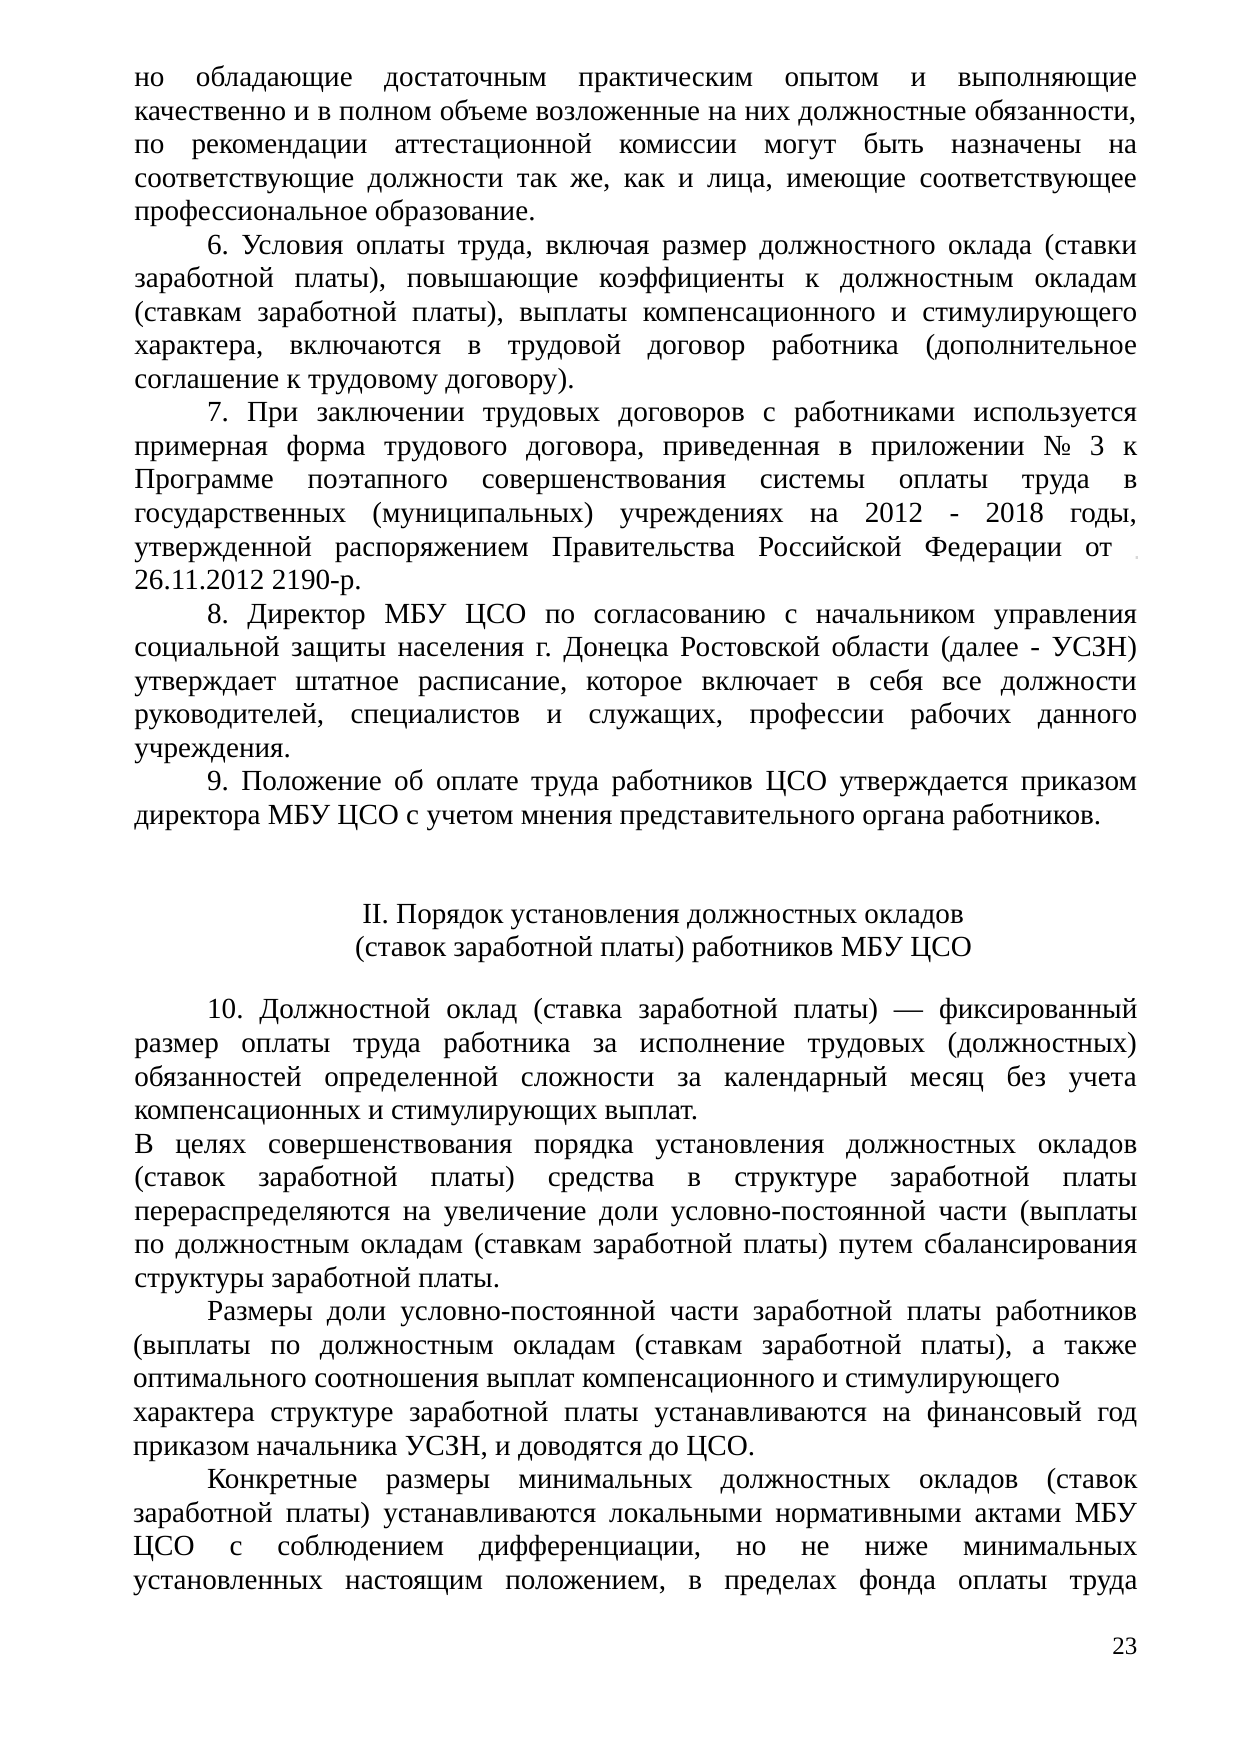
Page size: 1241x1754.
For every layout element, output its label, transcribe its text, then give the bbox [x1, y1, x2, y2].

text (ставок заработной платы) работников МБУ ЦСО [355, 929, 1136, 963]
text 9. Положение об оплате труда работников ЦСО утверждается приказом директора МБУ ЦСО с учетом мнения представительного органа работников. [134, 763, 1138, 831]
text В целях совершенствования порядка установления должностных окладов (ставок заработной платы) средства в структуре заработной платы перераспределяются на увеличение доли условно-постоянной части (выплаты по должностным окладам (ставкам заработной платы) путем сбалансирования структуры заработной платы. [134, 1126, 1138, 1293]
text Конкретные размеры минимальных должностных окладов (ставок заработной платы) устанавливаются локальными нормативными актами МБУ ЦСО с соблюдением дифференциации, но не ниже минимальных установленных настоящим положением, в пределах фонда оплаты труда [133, 1461, 1138, 1595]
text 6. Условия оплаты труда, включая размер должностного оклада (ставки заработной платы), повышающие коэффициенты к должностным окладам (ставкам заработной платы), выплаты компенсационного и стимулирующего характера, включаются в трудовой договор работника (дополнительное соглашение к трудовому договору). [134, 227, 1138, 394]
text II. Порядок установления должностных окладов [362, 896, 1136, 929]
text Размеры доли условно-постоянной части заработной платы работников (выплаты по должностным окладам (ставкам заработной платы), а также оптимального соотношения выплат компенсационного и стимулирующего характера структуре заработной платы устанавливаются на финансовый год приказом начальника УСЗН, и доводятся до ЦСО. [133, 1293, 1138, 1461]
text 7. При заключении трудовых договоров с работниками используется примерная форма трудового договора, приведенная в приложении № 3 к Программе поэтапного совершенствования системы оплаты труда в государственных (муниципальных) учреждениях на 2012 - 2018 годы, утвержденной распоряжением Правительства Российской Федерации от 26.11.2012 2190-р. [134, 394, 1138, 596]
text 10. Должностной оклад (ставка заработной платы) — фиксированный размер оплаты труда работника за исполнение трудовых (должностных) обязанностей определенной сложности за календарный месяц без учета компенсационных и стимулирующих выплат. [134, 992, 1138, 1126]
text 8. Директор МБУ ЦСО по согласованию с начальником управления социальной защиты населения г. Донецка Ростовской области (далее - УСЗН) утверждает штатное расписание, которое включает в себя все должности руководителей, специалистов и служащих, профессии рабочих данного учреждения. [134, 596, 1138, 763]
text но обладающие достаточным практическим опытом и выполняющие качественно и в полном объеме возложенные на них должностные обязанности, по рекомендации аттестационной комиссии могут быть назначены на соответствующие должности так же, как и лица, имеющие соответствующее профессиональное образование. [134, 59, 1138, 227]
